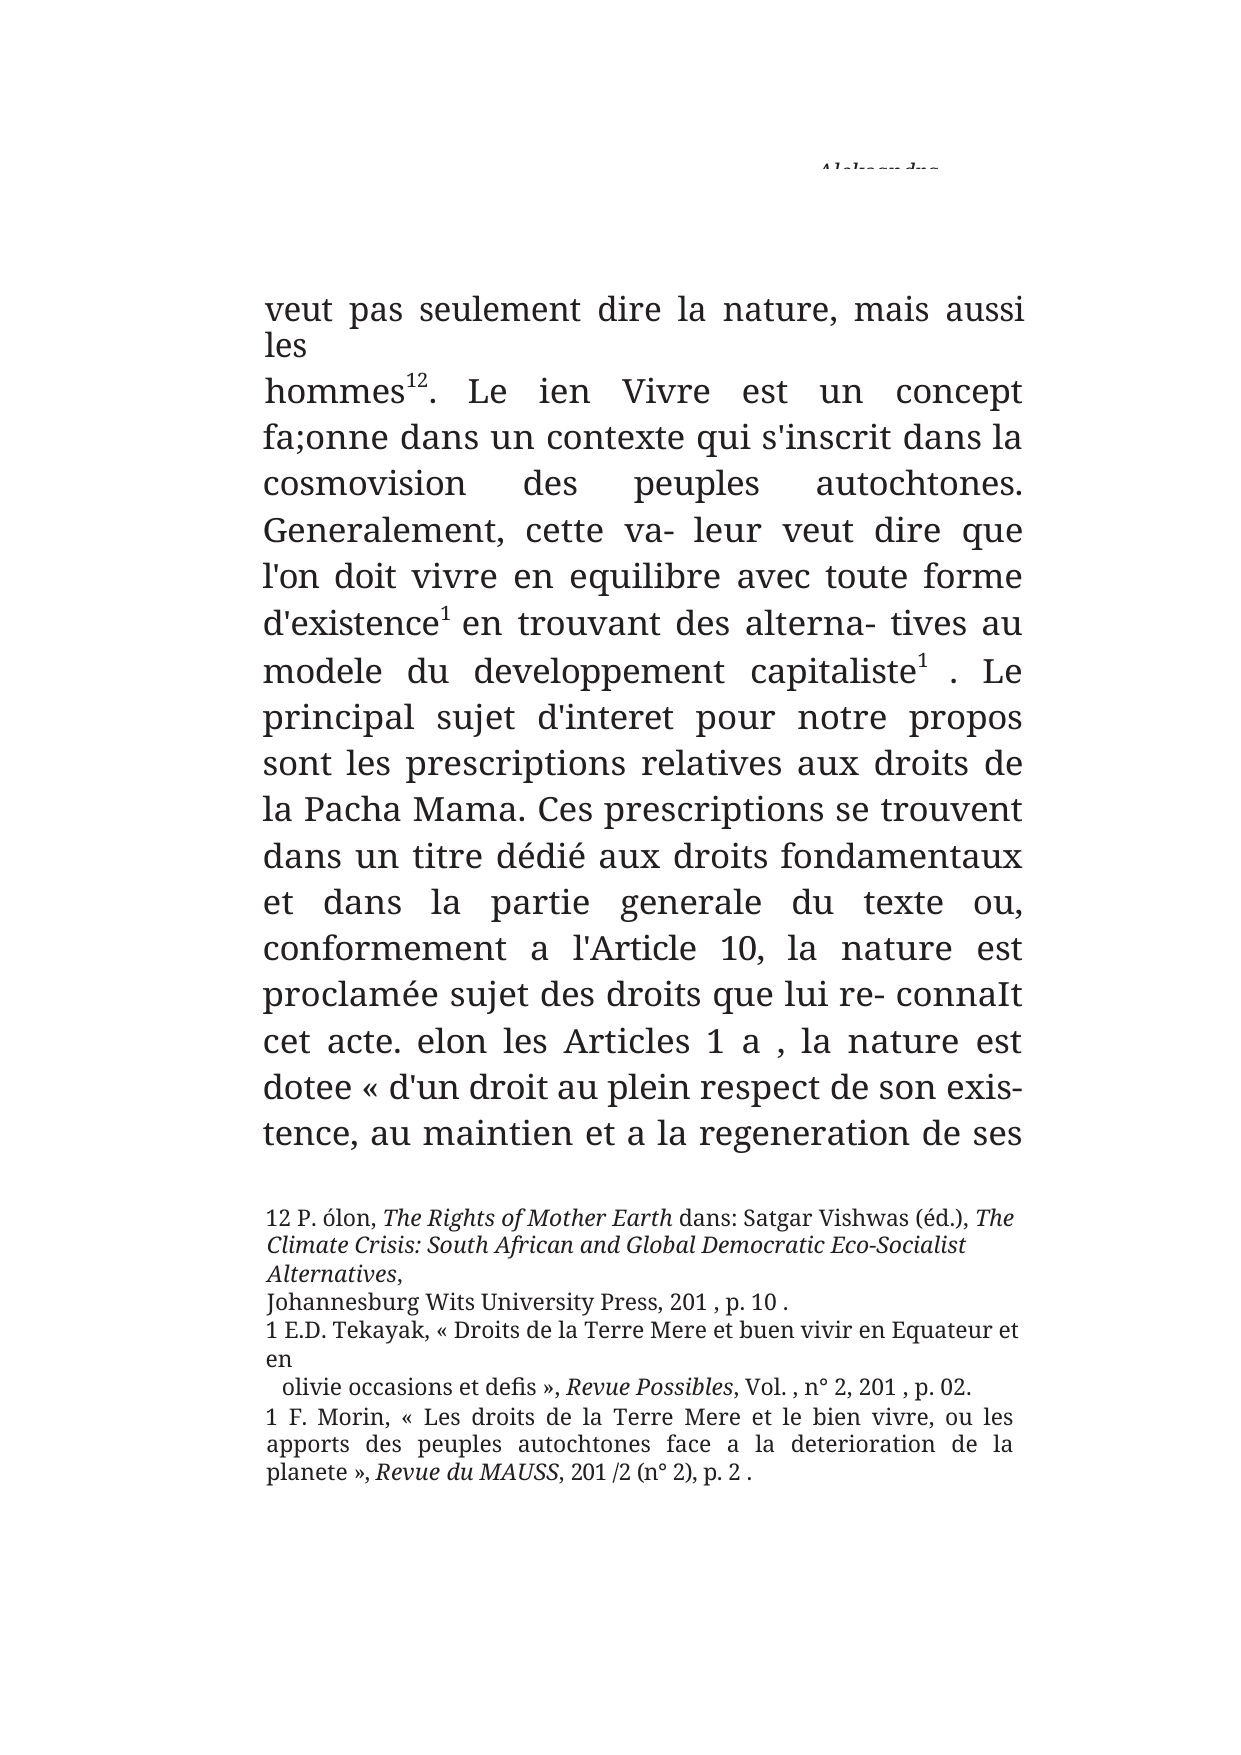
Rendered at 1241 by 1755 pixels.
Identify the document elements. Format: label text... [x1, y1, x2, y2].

text veut pas seulement dire la nature, mais aussi les [264, 291, 1025, 365]
text 12 P. ólon, The Rights of Mother Earth dans: Satgar Vishwas (éd.), The [265, 1207, 1021, 1231]
text 6 [266, 160, 290, 169]
text 1 F. Morin, « Les droits de la Terre Mere et le bien vivre, ou les apports des peuples autochtones face a la deterioration de la planete », Revue du MAUSS, 201 /2 (n° 2), p. 2 . [265, 1402, 1014, 1487]
text Johannesburg Wits University Press, 201 , p. 10 . [267, 1288, 1021, 1316]
text 1 E.D. Tekayak, « Droits de la Terre Mere et buen vivir en Equateur et en [265, 1316, 1021, 1373]
text olivie occasions et defis », Revue Possibles, Vol. , n° 2, 201 , p. 02. [267, 1373, 1021, 1402]
text Aleksandra Kochman [817, 160, 1017, 187]
text hommes12. Le ien Vivre est un concept fa;onne dans un contexte qui s'inscrit dans la cosmovision des peuples autochtones. Generalement, cette va- leur veut dire que l'on doit vivre en equilibre avec toute forme d'existence1 en trouvant des alterna- tives au modele du developpement capitaliste1 . Le principal sujet d'interet pour notre propos sont les prescriptions relatives aux droits de la Pacha Mama. Ces prescriptions se trouvent dans un titre dédié aux droits fondamentaux et dans la partie generale du texte ou, conformement a l'Article 10, la nature est proclamée sujet des droits que lui re- connaIt cet acte. elon les Articles 1 a , la nature est dotee « d'un droit au plein respect de son exis- tence, au maintien et a la regeneration de ses cycles vitaux, de ses structures, fonctions et processus évolutionnaires1 » elle dispose aussi d'« un droit a la reparation ». Pres d'une decennie plus tard, la [262, 366, 1023, 1161]
text Climate Crisis: South African and Global Democratic Eco-Socialist Alternatives, [267, 1231, 1021, 1288]
